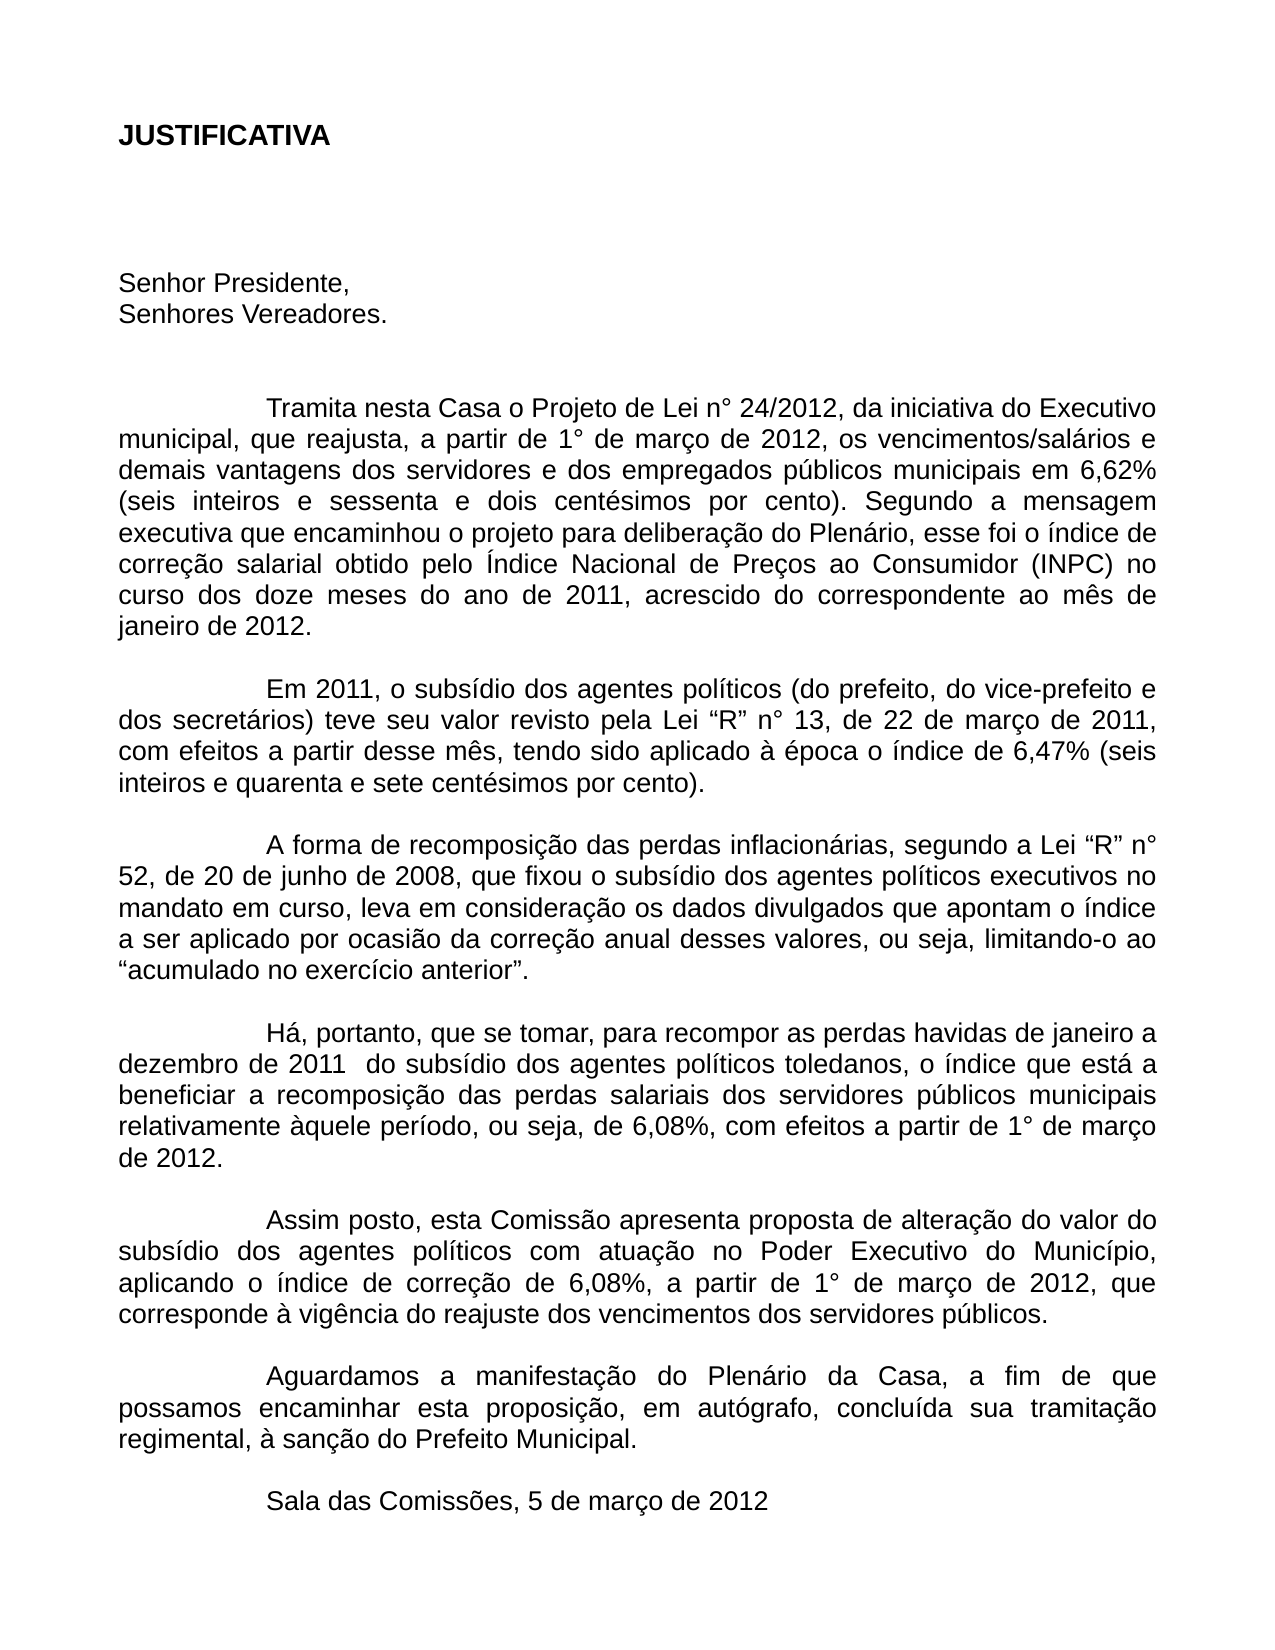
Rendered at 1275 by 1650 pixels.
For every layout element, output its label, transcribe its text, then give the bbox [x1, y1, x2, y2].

text Senhores Vereadores. [118, 298, 1157, 329]
text Há, portanto, que se tomar, para recompor as perdas havidas de janeiro a dezembro de 2011 do subsídio dos agentes políticos toledanos, o índice que está a beneficiar a recomposição das perdas salariais dos servidores públicos municipais relativamente àquele período, ou seja, de 6,08%, com efeitos a partir de 1° de março de 2012. [118, 1017, 1157, 1173]
text Assim posto, esta Comissão apresenta proposta de alteração do valor do subsídio dos agentes políticos com atuação no Poder Executivo do Município, aplicando o índice de correção de 6,08%, a partir de 1° de março de 2012, que corresponde à vigência do reajuste dos vencimentos dos servidores públicos. [118, 1204, 1157, 1329]
text Tramita nesta Casa o Projeto de Lei n° 24/2012, da iniciativa do Executivo municipal, que reajusta, a partir de 1° de março de 2012, os vencimentos/salários e demais vantagens dos servidores e dos empregados públicos municipais em 6,62% (seis inteiros e sessenta e dois centésimos por cento). Segundo a mensagem executiva que encaminhou o projeto para deliberação do Plenário, esse foi o índice de correção salarial obtido pelo Índice Nacional de Preços ao Consumidor (INPC) no curso dos doze meses do ano de 2011, acrescido do correspondente ao mês de janeiro de 2012. [118, 392, 1157, 642]
text Em 2011, o subsídio dos agentes políticos (do prefeito, do vice-prefeito e dos secretários) teve seu valor revisto pela Lei “R” n° 13, de 22 de março de 2011, com efeitos a partir desse mês, tendo sido aplicado à época o índice de 6,47% (seis inteiros e quarenta e sete centésimos por cento). [118, 673, 1157, 798]
text Sala das Comissões, 5 de março de 2012 [118, 1485, 1157, 1517]
text Senhor Presidente, [118, 267, 1157, 298]
text Aguardamos a manifestação do Plenário da Casa, a fim de que possamos encaminhar esta proposição, em autógrafo, concluída sua tramitação regimental, à sanção do Prefeito Municipal. [118, 1360, 1157, 1454]
text A forma de recomposição das perdas inflacionárias, segundo a Lei “R” n° 52, de 20 de junho de 2008, que fixou o subsídio dos agentes políticos executivos no mandato em curso, leva em consideração os dados divulgados que apontam o índice a ser aplicado por ocasião da correção anual desses valores, ou seja, limitando-o ao “acumulado no exercício anterior”. [118, 829, 1157, 985]
text JUSTIFICATIVA [118, 118, 1157, 152]
